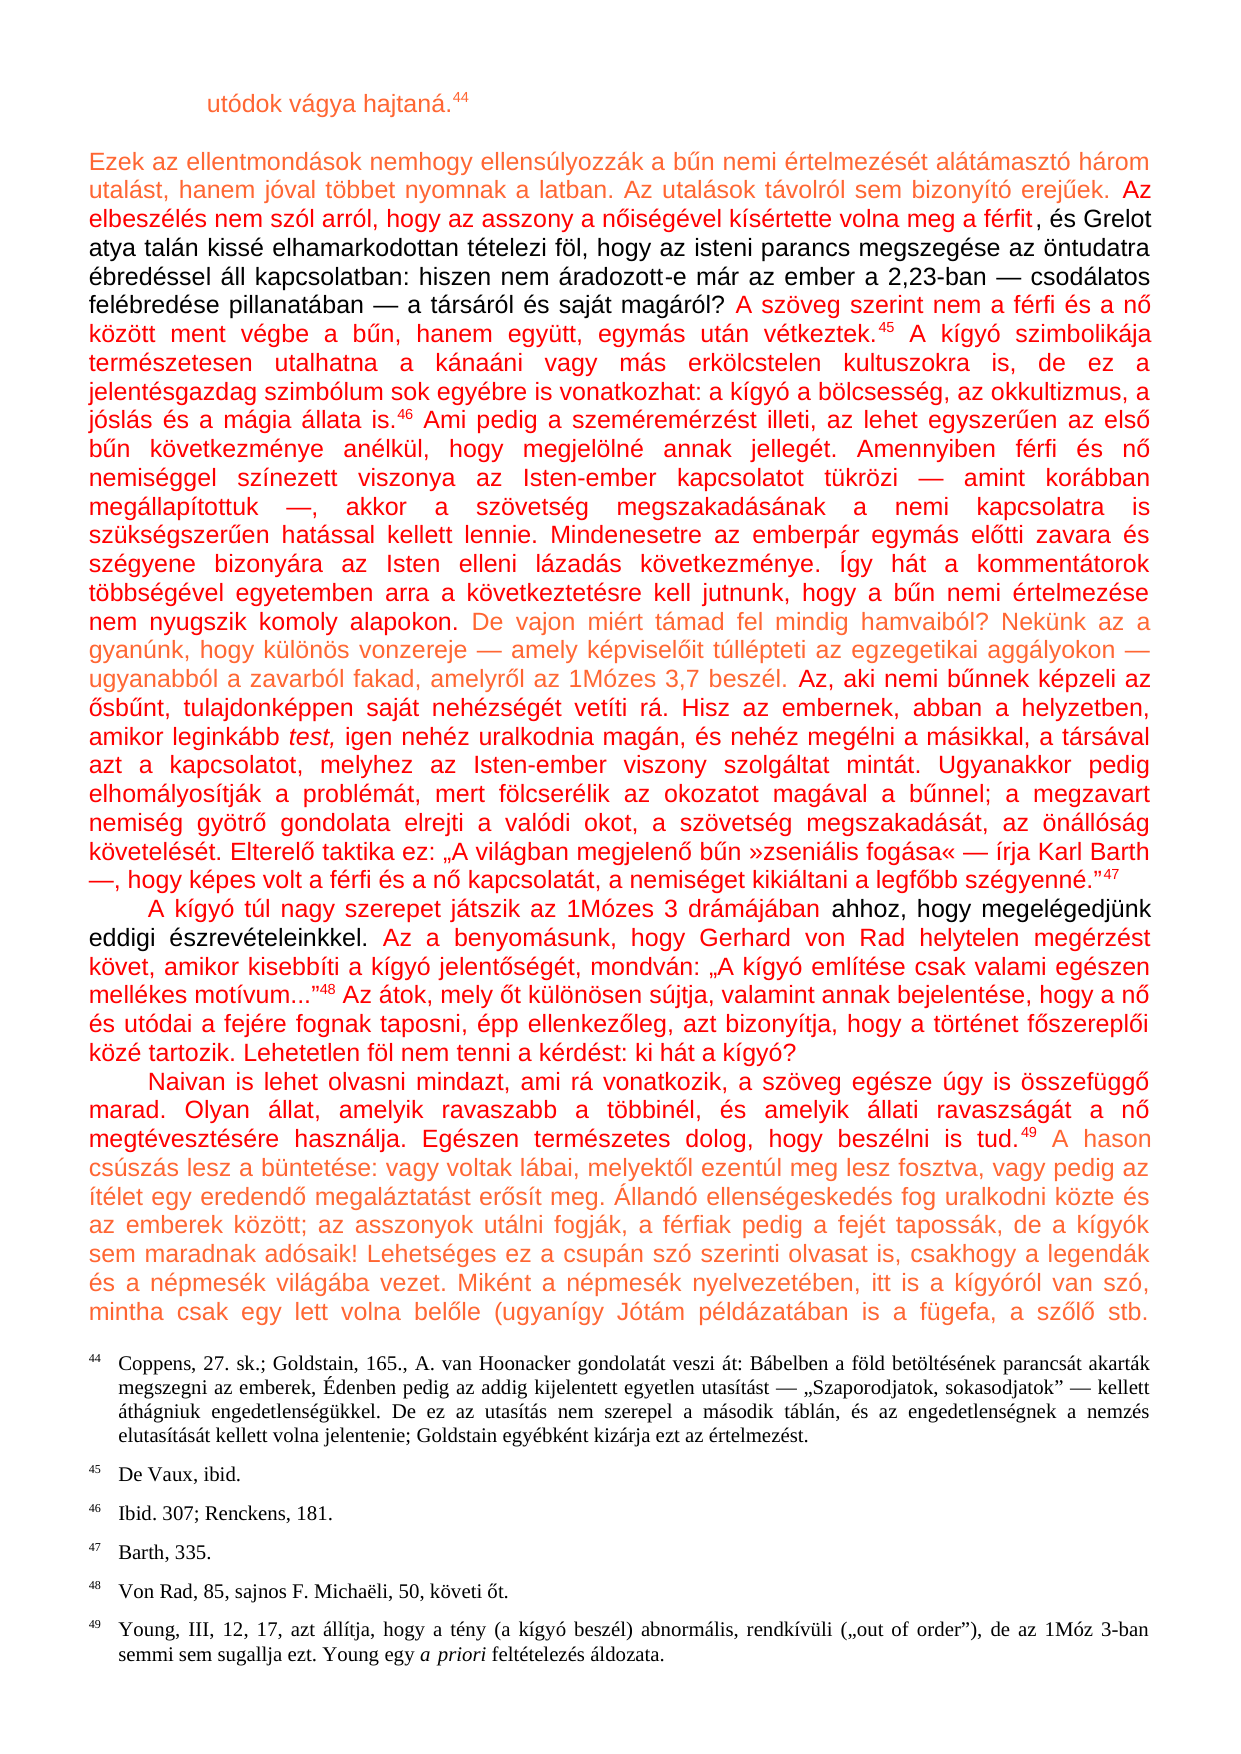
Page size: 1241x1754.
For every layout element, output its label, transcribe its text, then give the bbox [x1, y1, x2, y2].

text De Vaux, ibid. [88, 1462, 1152, 1486]
text A kígyó túl nagy szerepet játszik az 1Mózes 3 drámájában ahhoz, hogy megelégedjünk eddigi észrevételeinkkel. Az a benyomásunk, hogy Gerhard von Rad helytelen megérzést követ, amikor kisebbíti a kígyó jelentőségét, mondván: „A kígyó említése csak valami egészen mellékes motívum...” Az átok, mely őt különösen sújtja, valamint annak bejelentése, hogy a nő és utódai a fejére fognak taposni, épp ellenkezőleg, azt bizonyítja, hogy a történet főszereplői közé tartozik. Lehetetlen föl nem tenni a kérdést: ki hát a kígyó? [88, 894, 1152, 1067]
text Young, III, 12, 17, azt állítja, hogy a tény (a kígyó beszél) abnormális, rendkívüli („out of order”), de az 1Móz 3-ban semmi sem sugallja ezt. Young egy a priori feltételezés áldozata. [88, 1617, 1152, 1665]
text Ezek az ellentmondások nemhogy ellensúlyozzák a bűn nemi értelmezését alátámasztó három utalást, hanem jóval többet nyomnak a latban. Az utalások távolról sem bizonyító erejűek. Az elbeszélés nem szól arról, hogy az asszony a nőiségével kísértette volna meg a férfit, és Grelot atya talán kissé elhamarkodottan tételezi föl, hogy az isteni parancs megszegése az öntudatra ébredéssel áll kapcsolatban: hiszen nem áradozott‑e már az ember a 2,23-ban ― csodálatos felébredése pillanatában ― a társáról és saját magáról? A szöveg szerint nem a férfi és a nő között ment végbe a bűn, hanem együtt, egymás után vétkeztek. A kígyó szimbolikája természetesen utalhatna a kánaáni vagy más erkölcstelen kultuszokra is, de ez a jelentésgazdag szimbólum sok egyébre is vonatkozhat: a kígyó a bölcsesség, az okkultizmus, a jóslás és a mágia állata is. Ami pedig a szeméremérzést illeti, az lehet egyszerűen az első bűn következménye anélkül, hogy megjelölné annak jellegét. Amennyiben férfi és nő nemiséggel színezett viszonya az Isten-ember kapcsolatot tükrözi ― amint korábban megállapítottuk ―, akkor a szövetség megszakadásának a nemi kapcsolatra is szükségszerűen hatással kellett lennie. Mindenesetre az emberpár egymás előtti zavara és szégyene bizonyára az Isten elleni lázadás következménye. Így hát a kommentátorok többségével egyetemben arra a következtetésre kell jutnunk, hogy a bűn nemi értelmezése nem nyugszik komoly alapokon. De vajon miért támad fel mindig hamvaiból? Nekünk az a gyanúnk, hogy különös vonzereje ― amely képviselőit túllépteti az egzegetikai aggályokon ― ugyanabból a zavarból fakad, amelyről az 1Mózes 3,7 beszél. Az, aki nemi bűnnek képzeli az ősbűnt, tulajdonképpen saját nehézségét vetíti rá. Hisz az embernek, abban a helyzetben, amikor leginkább test, igen nehéz uralkodnia magán, és nehéz megélni a másikkal, a társával azt a kapcsolatot, melyhez az Isten-ember viszony szolgáltat mintát. Ugyanakkor pedig elhomályosítják a problémát, mert fölcserélik az okozatot magával a bűnnel; a megzavart nemiség gyötrő gondolata elrejti a valódi okot, a szövetség megszakadását, az önállóság követelését. Elterelő taktika ez: „A világban megjelenő bűn »zseniális fogása« ― írja Karl Barth ―, hogy képes volt a férfi és a nő kapcsolatát, a nemiséget kikiáltani a legfőbb szégyenné.” [88, 147, 1152, 894]
text Barth, 335. [88, 1539, 1152, 1564]
text Coppens, 27. sk.; Goldstain, 165., A. van Hoonacker gondolatát veszi át: Bábelben a föld betöltésének parancsát akarták megszegni az emberek, Édenben pedig az addig kijelentett egyetlen utasítást ― „Szaporodjatok, sokasodjatok” ― kellett áthágniuk engedetlenségükkel. De ez az utasítás nem szerepel a második táblán, és az engedetlenségnek a nemzés elutasítását kellett volna jelentenie; Goldstain egyébként kizárja ezt az értelmezést. [88, 1351, 1152, 1447]
text Ibid. 307; Renckens, 181. [88, 1501, 1152, 1525]
text utódok vágya hajtaná. [207, 88, 1152, 117]
text Von Rad, 85, sajnos F. Michaëli, 50, követi őt. [88, 1578, 1152, 1602]
text Naivan is lehet olvasni mindazt, ami rá vonatkozik, a szöveg egésze úgy is összefüggő marad. Olyan állat, amelyik ravaszabb a többinél, és amelyik állati ravaszságát a nő megtévesztésére használja. Egészen természetes dolog, hogy beszélni is tud. A hason csúszás lesz a büntetése: vagy voltak lábai, melyektől ezentúl meg lesz fosztva, vagy pedig az ítélet egy eredendő megaláztatást erősít meg. Állandó ellenségeskedés fog uralkodni közte és az emberek között; az asszonyok utálni fogják, a férfiak pedig a fejét tapossák, de a kígyók sem maradnak adósaik! Lehetséges ez a csupán szó szerinti olvasat is, csakhogy a legendák és a népmesék világába vezet. Miként a népmesék nyelvezetében, itt is a kígyóról van szó, mintha csak egy lett volna belőle (ugyanígy Jótám példázatában is a fügefa, a szőlő stb. [88, 1067, 1152, 1326]
